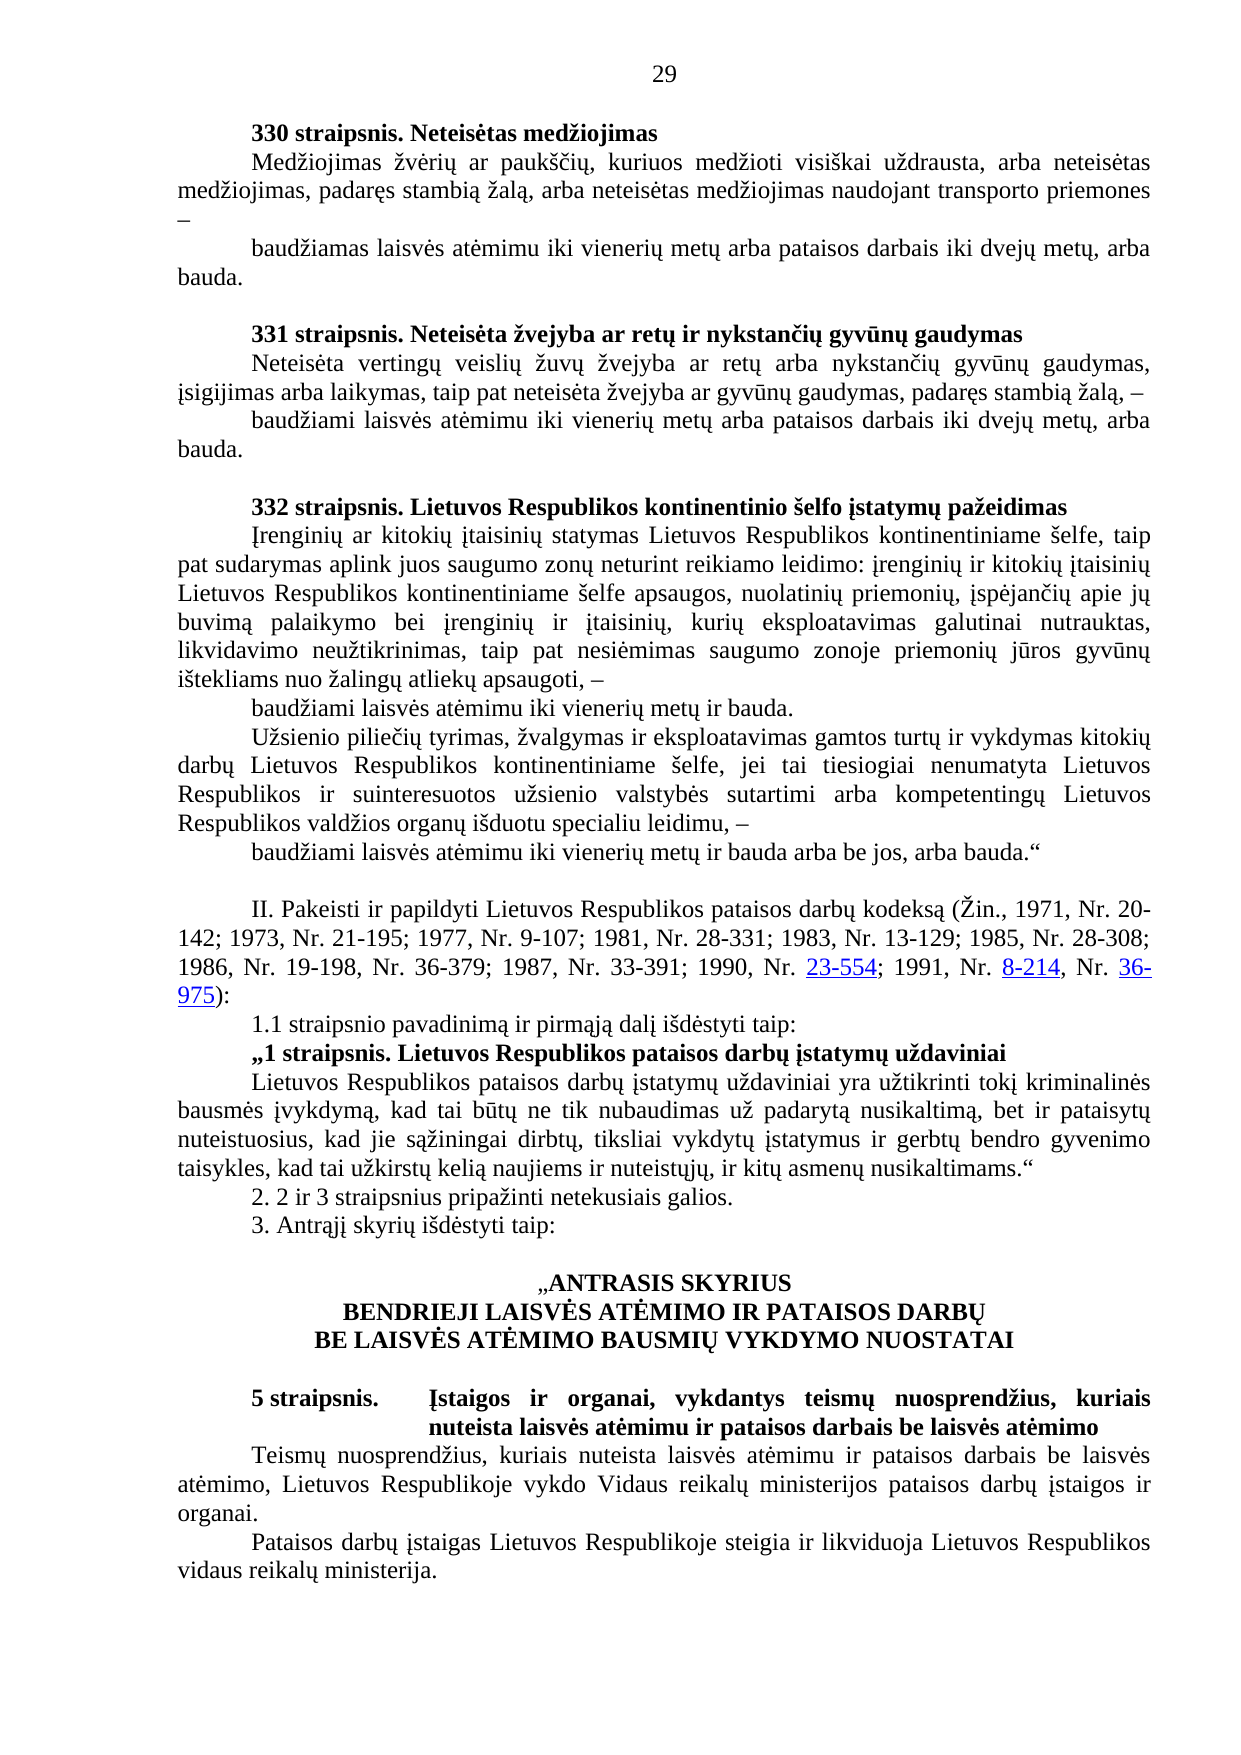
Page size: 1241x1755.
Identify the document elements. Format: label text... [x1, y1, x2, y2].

text Įrenginių ar kitokių įtaisinių statymas Lietuvos Respublikos kontinentiniame šelfe, taip pat sudarymas aplink juos saugumo zonų neturint reikiamo leidimo: įrenginių ir kitokių įtaisinių Lietuvos Respublikos kontinentiniame šelfe apsaugos, nuolatinių priemonių, įspėjančių apie jų buvimą palaikymo bei įrenginių ir įtaisinių, kurių eksploatavimas galutinai nutrauktas, likvidavimo neužtikrinimas, taip pat nesiėmimas saugumo zonoje priemonių jūros gyvūnų ištekliams nuo žalingų atliekų apsaugoti, – [177, 521, 1152, 693]
text BE LAISVĖS ATĖMIMO BAUSMIŲ VYKDYMO NUOSTATAI [177, 1326, 1152, 1354]
text 5 straipsnis. Įstaigos ir organai, vykdantys teismų nuosprendžius, kuriais nuteista laisvės atėmimu ir pataisos darbais be laisvės atėmimo [251, 1383, 1152, 1441]
text baudžiamas laisvės atėmimu iki vienerių metų arba pataisos darbais iki dvejų metų, arba bauda. [177, 233, 1152, 291]
text 2. 2 ir 3 straipsnius pripažinti netekusiais galios. [177, 1182, 1152, 1211]
text baudžiami laisvės atėmimu iki vienerių metų ir bauda. [177, 693, 1152, 722]
text 331 straipsnis. Neteisėta žvejyba ar retų ir nykstančių gyvūnų gaudymas [177, 319, 1152, 348]
text Neteisėta vertingų veislių žuvų žvejyba ar retų arba nykstančių gyvūnų gaudymas, įsigijimas arba laikymas, taip pat neteisėta žvejyba ar gyvūnų gaudymas, padaręs stambią žalą, – [177, 348, 1152, 406]
text „ANTRASIS SKYRIUS [177, 1268, 1152, 1297]
text „1 straipsnis. Lietuvos Respublikos pataisos darbų įstatymų uždaviniai [177, 1038, 1152, 1067]
text Medžiojimas žvėrių ar paukščių, kuriuos medžioti visiškai uždrausta, arba neteisėtas medžiojimas, padaręs stambią žalą, arba neteisėtas medžiojimas naudojant transporto priemones – [177, 147, 1152, 233]
text BENDRIEJI LAISVĖS ATĖMIMO IR PATAISOS DARBŲ [177, 1297, 1152, 1326]
text Užsienio piliečių tyrimas, žvalgymas ir eksploatavimas gamtos turtų ir vykdymas kitokių darbų Lietuvos Respublikos kontinentiniame šelfe, jei tai tiesiogiai nenumatyta Lietuvos Respublikos ir suinteresuotos užsienio valstybės sutartimi arba kompetentingų Lietuvos Respublikos valdžios organų išduotu specialiu leidimu, – [177, 722, 1152, 837]
text 1.1 straipsnio pavadinimą ir pirmąją dalį išdėstyti taip: [177, 1009, 1152, 1038]
text Lietuvos Respublikos pataisos darbų įstatymų uždaviniai yra užtikrinti tokį kriminalinės bausmės įvykdymą, kad tai būtų ne tik nubaudimas už padarytą nusikaltimą, bet ir pataisytų nuteistuosius, kad jie sąžiningai dirbtų, tiksliai vykdytų įstatymus ir gerbtų bendro gyvenimo taisykles, kad tai užkirstų kelią naujiems ir nuteistųjų, ir kitų asmenų nusikaltimams.“ [177, 1067, 1152, 1182]
text Pataisos darbų įstaigas Lietuvos Respublikoje steigia ir likviduoja Lietuvos Respublikos vidaus reikalų ministerija. [177, 1527, 1152, 1584]
text 332 straipsnis. Lietuvos Respublikos kontinentinio šelfo įstatymų pažeidimas [177, 492, 1152, 521]
text baudžiami laisvės atėmimu iki vienerių metų ir bauda arba be jos, arba bauda.“ [177, 837, 1152, 866]
text Teismų nuosprendžius, kuriais nuteista laisvės atėmimu ir pataisos darbais be laisvės atėmimo, Lietuvos Respublikoje vykdo Vidaus reikalų ministerijos pataisos darbų įstaigos ir organai. [177, 1441, 1152, 1527]
text baudžiami laisvės atėmimu iki vienerių metų arba pataisos darbais iki dvejų metų, arba bauda. [177, 406, 1152, 463]
text 330 straipsnis. Neteisėtas medžiojimas [177, 118, 1152, 147]
text II. Pakeisti ir papildyti Lietuvos Respublikos pataisos darbų kodeksą (Žin., 1971, Nr. 20-142; 1973, Nr. 21-195; 1977, Nr. 9-107; 1981, Nr. 28-331; 1983, Nr. 13-129; 1985, Nr. 28-308; 1986, Nr. 19-198, Nr. 36-379; 1987, Nr. 33-391; 1990, Nr. 23-554; 1991, Nr. 8-214, Nr. 36-975): [177, 894, 1152, 1009]
text 3. Antrąjį skyrių išdėstyti taip: [177, 1211, 1152, 1239]
